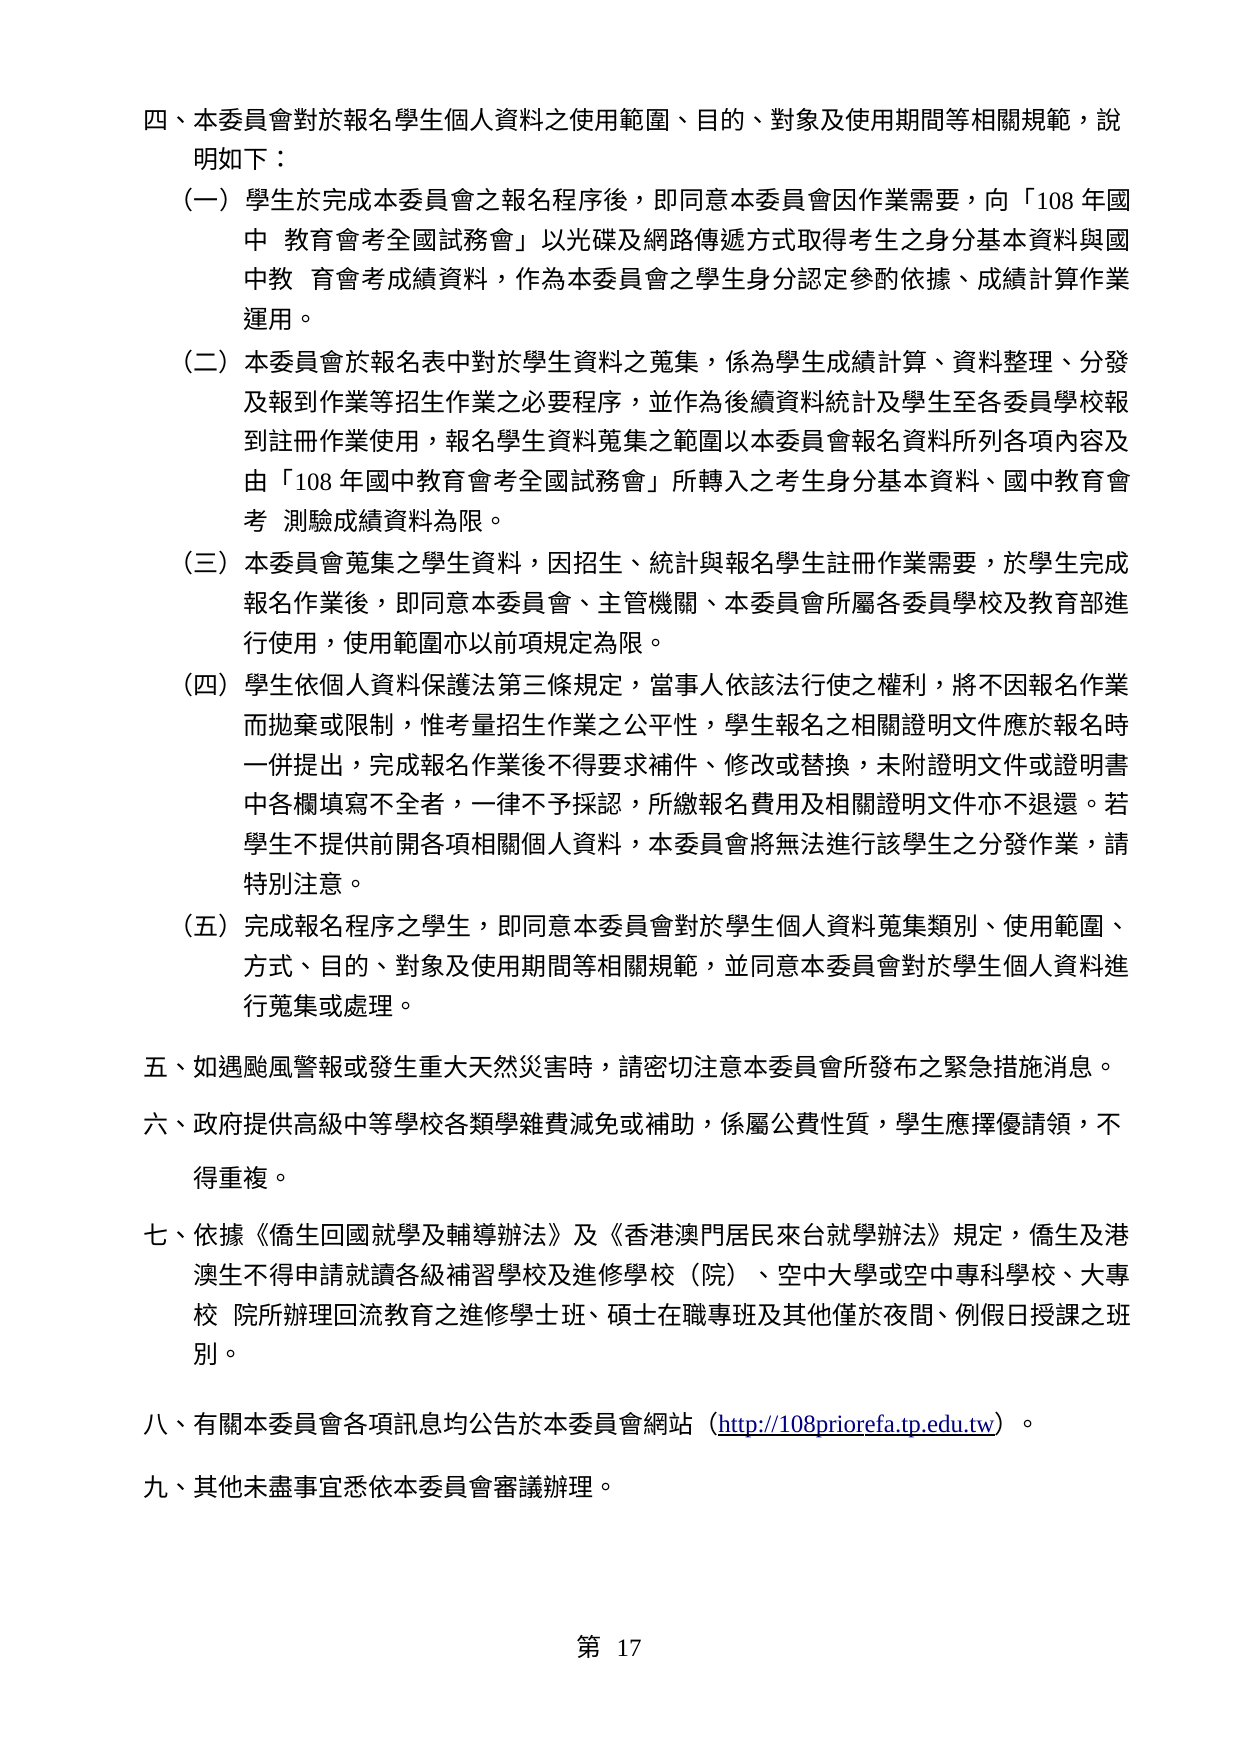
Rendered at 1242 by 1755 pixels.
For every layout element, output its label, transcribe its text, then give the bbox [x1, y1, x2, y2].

text 明如下： [193, 141, 1137, 175]
text 得重複。 [193, 1163, 1137, 1192]
text 八、有關本委員會各項訊息均公告於本委員會網站（http://108priorefa.tp.edu.tw）。 [143, 1398, 1137, 1437]
text 九、其他未盡事宜悉依本委員會審議辦理。 [143, 1470, 1137, 1502]
text 四、本委員會對於報名學生個人資料之使用範圍、目的、對象及使用期間等相關規範，說 [143, 98, 1137, 134]
text （五）完成報名程序之學生，即同意本委員會對於學生個人資料蒐集類別、使用範圍、 方式、目的、對象及使用期間等相關規範，並同意本委員會對於學生個人資料進 行蒐集或處理。 [168, 909, 1131, 1022]
text 七、依據《僑生回國就學及輔導辦法》及《香港澳門居民來台就學辦法》規定，僑生及港 澳生不得申請就讀各級補習學校及進修學校（院）、空中大學或空中專科學校、大專校 院所辦理回流教育之進修學士班、碩士在職專班及其他僅於夜間、例假日授課之班別。 [143, 1218, 1131, 1371]
text （三）本委員會蒐集之學生資料，因招生、統計與報名學生註冊作業需要，於學生完成 報名作業後，即同意本委員會、主管機關、本委員會所屬各委員學校及教育部進 行使用，使用範圍亦以前項規定為限。 [168, 546, 1131, 659]
text （一）學生於完成本委員會之報名程序後，即同意本委員會因作業需要，向「108 年國中 教育會考全國試務會」以光碟及網路傳遞方式取得考生之身分基本資料與國中教 育會考成績資料，作為本委員會之學生身分認定參酌依據、成績計算作業運用。 [168, 182, 1132, 336]
text （二）本委員會於報名表中對於學生資料之蒐集，係為學生成績計算、資料整理、分發 及報到作業等招生作業之必要程序，並作為後續資料統計及學生至各委員學校報 到註冊作業使用，報名學生資料蒐集之範圍以本委員會報名資料所列各項內容及 由「108 年國中教育會考全國試務會」所轉入之考生身分基本資料、國中教育會考 測驗成績資料為限。 [168, 344, 1131, 538]
text 五、如遇颱風警報或發生重大天然災害時，請密切注意本委員會所發布之緊急措施消息。 六、政府提供高級中等學校各類學雜費減免或補助，係屬公費性質，學生應擇優請領，不 [143, 1049, 1131, 1140]
text （四）學生依個人資料保護法第三條規定，當事人依該法行使之權利，將不因報名作業 而拋棄或限制，惟考量招生作業之公平性，學生報名之相關證明文件應於報名時 一併提出，完成報名作業後不得要求補件、修改或替換，未附證明文件或證明書 中各欄填寫不全者，一律不予採認，所繳報名費用及相關證明文件亦不退還。若 學生不提供前開各項相關個人資料，本委員會將無法進行該學生之分發作業，請 特別注意。 [168, 668, 1131, 901]
